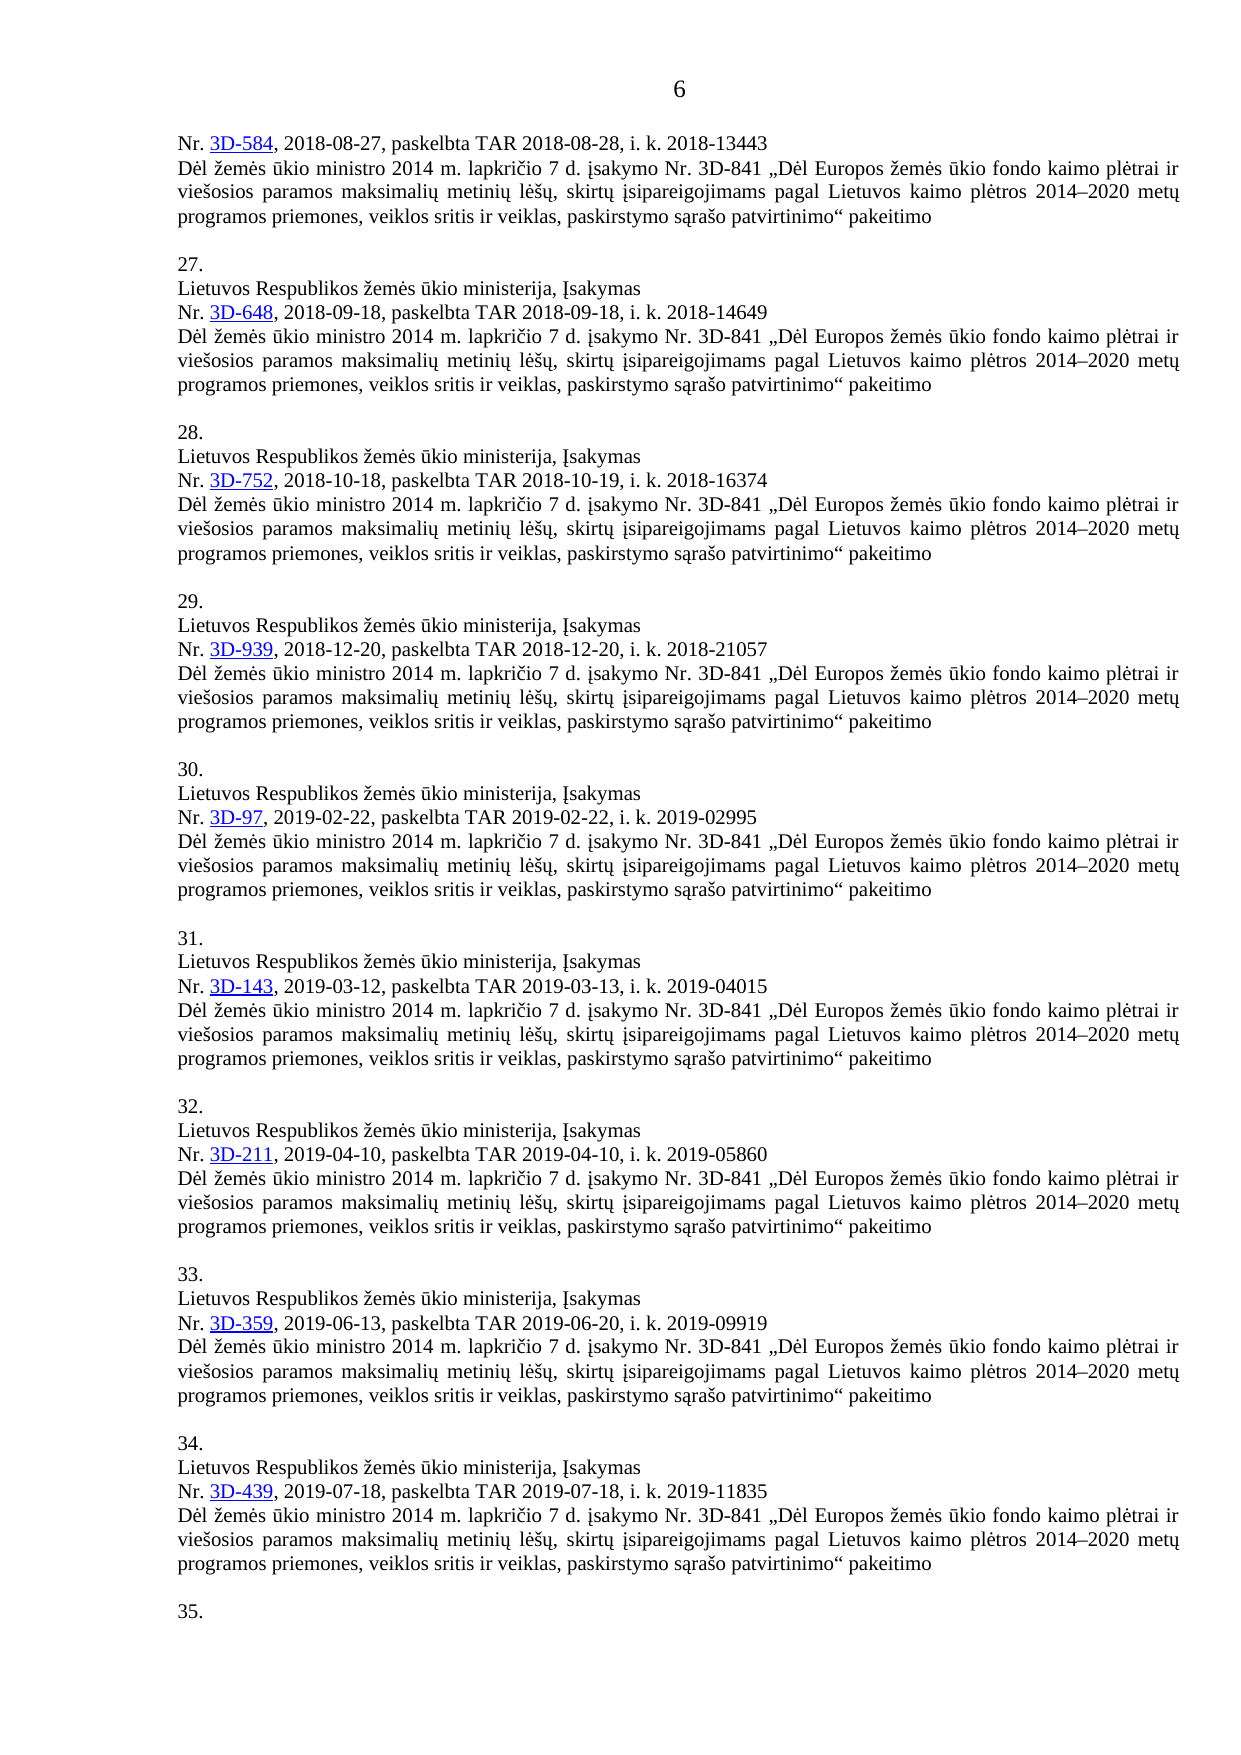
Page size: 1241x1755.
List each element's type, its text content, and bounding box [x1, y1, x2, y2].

text Nr. 3D-359, 2019-06-13, paskelbta TAR 2019-06-20, i. k. 2019-09919 [177, 1310, 1181, 1334]
text Nr. 3D-143, 2019-03-12, paskelbta TAR 2019-03-13, i. k. 2019-04015 [177, 973, 1181, 998]
text 31. [177, 925, 1181, 949]
text Nr. 3D-939, 2018-12-20, paskelbta TAR 2018-12-20, i. k. 2018-21057 [177, 637, 1181, 661]
text Lietuvos Respublikos žemės ūkio ministerija, Įsakymas [177, 1118, 1181, 1142]
text Dėl žemės ūkio ministro 2014 m. lapkričio 7 d. įsakymo Nr. 3D-841 „Dėl Europos žemės ūkio fondo kaimo plėtrai ir viešosios paramos maksimalių metinių lėšų, skirtų įsipareigojimams pagal Lietuvos kaimo plėtros 2014–2020 metų programos priemones, veiklos sritis ir veiklas, paskirstymo sąrašo patvirtinimo“ pakeitimo [177, 324, 1181, 396]
text Nr. 3D-584, 2018-08-27, paskelbta TAR 2018-08-28, i. k. 2018-13443 [177, 131, 1181, 155]
text 32. [177, 1094, 1181, 1118]
text Dėl žemės ūkio ministro 2014 m. lapkričio 7 d. įsakymo Nr. 3D-841 „Dėl Europos žemės ūkio fondo kaimo plėtrai ir viešosios paramos maksimalių metinių lėšų, skirtų įsipareigojimams pagal Lietuvos kaimo plėtros 2014–2020 metų programos priemones, veiklos sritis ir veiklas, paskirstymo sąrašo patvirtinimo“ pakeitimo [177, 1334, 1181, 1407]
text Dėl žemės ūkio ministro 2014 m. lapkričio 7 d. įsakymo Nr. 3D-841 „Dėl Europos žemės ūkio fondo kaimo plėtrai ir viešosios paramos maksimalių metinių lėšų, skirtų įsipareigojimams pagal Lietuvos kaimo plėtros 2014–2020 metų programos priemones, veiklos sritis ir veiklas, paskirstymo sąrašo patvirtinimo“ pakeitimo [177, 1503, 1181, 1575]
text 33. [177, 1262, 1181, 1286]
text Dėl žemės ūkio ministro 2014 m. lapkričio 7 d. įsakymo Nr. 3D-841 „Dėl Europos žemės ūkio fondo kaimo plėtrai ir viešosios paramos maksimalių metinių lėšų, skirtų įsipareigojimams pagal Lietuvos kaimo plėtros 2014–2020 metų programos priemones, veiklos sritis ir veiklas, paskirstymo sąrašo patvirtinimo“ pakeitimo [177, 998, 1181, 1070]
text Lietuvos Respublikos žemės ūkio ministerija, Įsakymas [177, 1455, 1181, 1479]
text Dėl žemės ūkio ministro 2014 m. lapkričio 7 d. įsakymo Nr. 3D-841 „Dėl Europos žemės ūkio fondo kaimo plėtrai ir viešosios paramos maksimalių metinių lėšų, skirtų įsipareigojimams pagal Lietuvos kaimo plėtros 2014–2020 metų programos priemones, veiklos sritis ir veiklas, paskirstymo sąrašo patvirtinimo“ pakeitimo [177, 155, 1181, 228]
text Dėl žemės ūkio ministro 2014 m. lapkričio 7 d. įsakymo Nr. 3D-841 „Dėl Europos žemės ūkio fondo kaimo plėtrai ir viešosios paramos maksimalių metinių lėšų, skirtų įsipareigojimams pagal Lietuvos kaimo plėtros 2014–2020 metų programos priemones, veiklos sritis ir veiklas, paskirstymo sąrašo patvirtinimo“ pakeitimo [177, 661, 1181, 733]
text 30. [177, 757, 1181, 781]
text Nr. 3D-97, 2019-02-22, paskelbta TAR 2019-02-22, i. k. 2019-02995 [177, 805, 1181, 829]
text Dėl žemės ūkio ministro 2014 m. lapkričio 7 d. įsakymo Nr. 3D-841 „Dėl Europos žemės ūkio fondo kaimo plėtrai ir viešosios paramos maksimalių metinių lėšų, skirtų įsipareigojimams pagal Lietuvos kaimo plėtros 2014–2020 metų programos priemones, veiklos sritis ir veiklas, paskirstymo sąrašo patvirtinimo“ pakeitimo [177, 829, 1181, 901]
text 35. [177, 1599, 1181, 1623]
text 29. [177, 588, 1181, 613]
text Lietuvos Respublikos žemės ūkio ministerija, Įsakymas [177, 613, 1181, 637]
text Nr. 3D-211, 2019-04-10, paskelbta TAR 2019-04-10, i. k. 2019-05860 [177, 1142, 1181, 1166]
text Dėl žemės ūkio ministro 2014 m. lapkričio 7 d. įsakymo Nr. 3D-841 „Dėl Europos žemės ūkio fondo kaimo plėtrai ir viešosios paramos maksimalių metinių lėšų, skirtų įsipareigojimams pagal Lietuvos kaimo plėtros 2014–2020 metų programos priemones, veiklos sritis ir veiklas, paskirstymo sąrašo patvirtinimo“ pakeitimo [177, 492, 1181, 564]
text 34. [177, 1431, 1181, 1455]
text Lietuvos Respublikos žemės ūkio ministerija, Įsakymas [177, 949, 1181, 973]
text Lietuvos Respublikos žemės ūkio ministerija, Įsakymas [177, 1286, 1181, 1310]
text 27. [177, 252, 1181, 276]
text Lietuvos Respublikos žemės ūkio ministerija, Įsakymas [177, 444, 1181, 468]
text Nr. 3D-752, 2018-10-18, paskelbta TAR 2018-10-19, i. k. 2018-16374 [177, 468, 1181, 492]
text Lietuvos Respublikos žemės ūkio ministerija, Įsakymas [177, 781, 1181, 805]
text Dėl žemės ūkio ministro 2014 m. lapkričio 7 d. įsakymo Nr. 3D-841 „Dėl Europos žemės ūkio fondo kaimo plėtrai ir viešosios paramos maksimalių metinių lėšų, skirtų įsipareigojimams pagal Lietuvos kaimo plėtros 2014–2020 metų programos priemones, veiklos sritis ir veiklas, paskirstymo sąrašo patvirtinimo“ pakeitimo [177, 1166, 1181, 1238]
text Nr. 3D-648, 2018-09-18, paskelbta TAR 2018-09-18, i. k. 2018-14649 [177, 300, 1181, 324]
text Nr. 3D-439, 2019-07-18, paskelbta TAR 2019-07-18, i. k. 2019-11835 [177, 1479, 1181, 1503]
text 28. [177, 420, 1181, 444]
text Lietuvos Respublikos žemės ūkio ministerija, Įsakymas [177, 276, 1181, 300]
